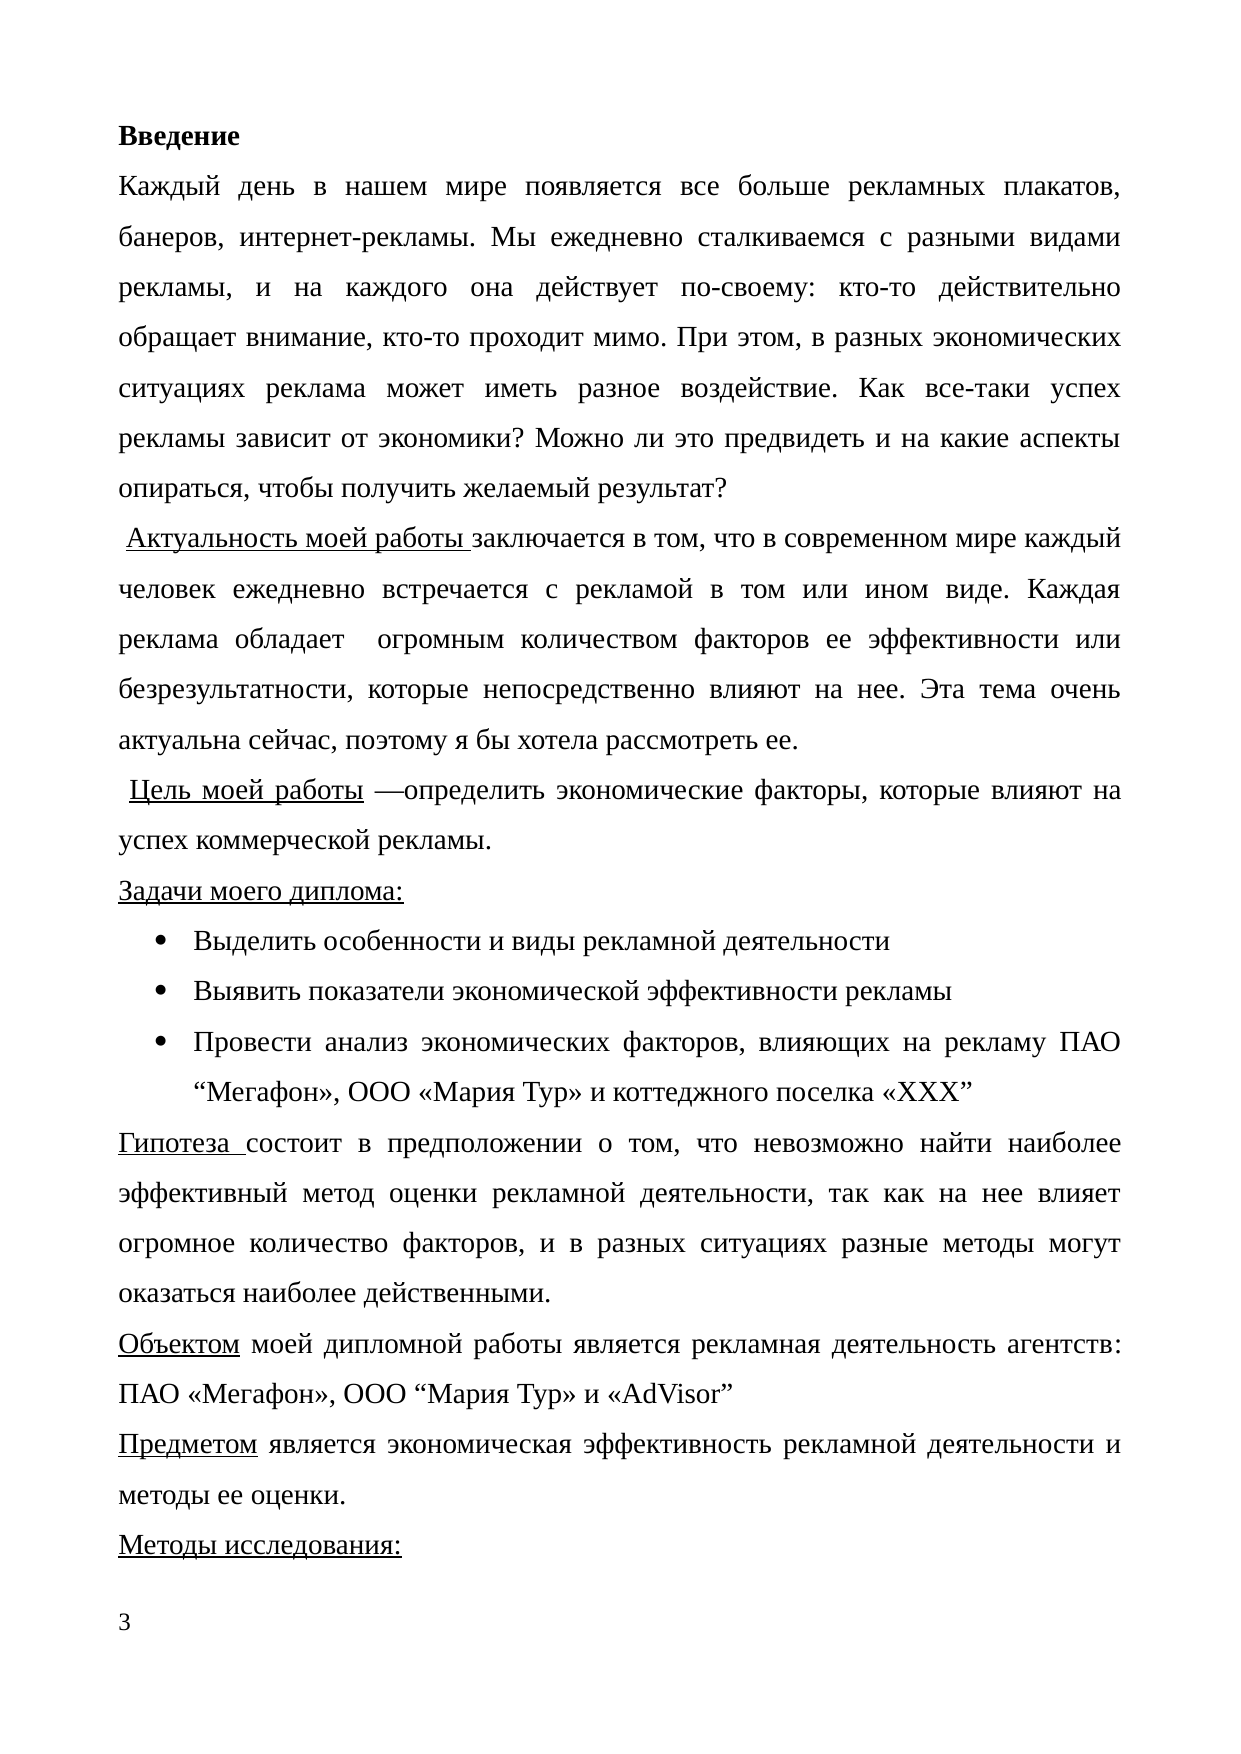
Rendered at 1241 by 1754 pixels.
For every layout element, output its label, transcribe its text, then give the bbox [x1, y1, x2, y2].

text Задачи моего диплома: [118, 873, 1122, 906]
text Гипотеза состоит в предположении о том, что невозможно найти наиболее эффективный метод оценки рекламной деятельности, так как на нее влияет огромное количество факторов, и в разных ситуациях разные методы могут оказаться наиболее действенными. [118, 1125, 1122, 1309]
text Методы исследования: [118, 1527, 1122, 1561]
text Предметом является экономическая эффективность рекламной деятельности и методы ее оценки. [118, 1427, 1122, 1510]
text Актуальность моей работы заключается в том, что в современном мире каждый человек ежедневно встречается с рекламой в том или ином виде. Каждая реклама обладает огромным количеством факторов ее эффективности или безрезультатности, которые непосредственно влияют на нее. Эта тема очень актуальна сейчас, поэтому я бы хотела рассмотреть ее. [118, 521, 1122, 755]
text Каждый день в нашем мире появляется все больше рекламных плакатов, банеров, интернет-рекламы. Мы ежедневно сталкиваемся с разными видами рекламы, и на каждого она действует по-своему: кто-то действительно обращает внимание, кто-то проходит мимо. При этом, в разных экономических ситуациях реклама может иметь разное воздействие. Как все-таки успех рекламы зависит от экономики? Можно ли это предвидеть и на какие аспекты опираться, чтобы получить желаемый результат? [118, 168, 1122, 504]
list Выделить особенности и виды рекламной деятельности [156, 923, 1122, 957]
text Цель моей работы —определить экономические факторы, которые влияют на успех коммерческой рекламы. [118, 772, 1122, 856]
list Провести анализ экономических факторов, влияющих на рекламу ПАО “Мегафон», ООО «Мария Тур» и коттеджного поселка «XXX” [156, 1024, 1122, 1108]
text Объектом моей дипломной работы является рекламная деятельность агентств: ПАО «Мегафон», ООО “Мария Тур» и «AdVisor” [118, 1326, 1122, 1410]
list Выявить показатели экономической эффективности рекламы [156, 973, 1122, 1007]
text Введение [118, 118, 1122, 152]
